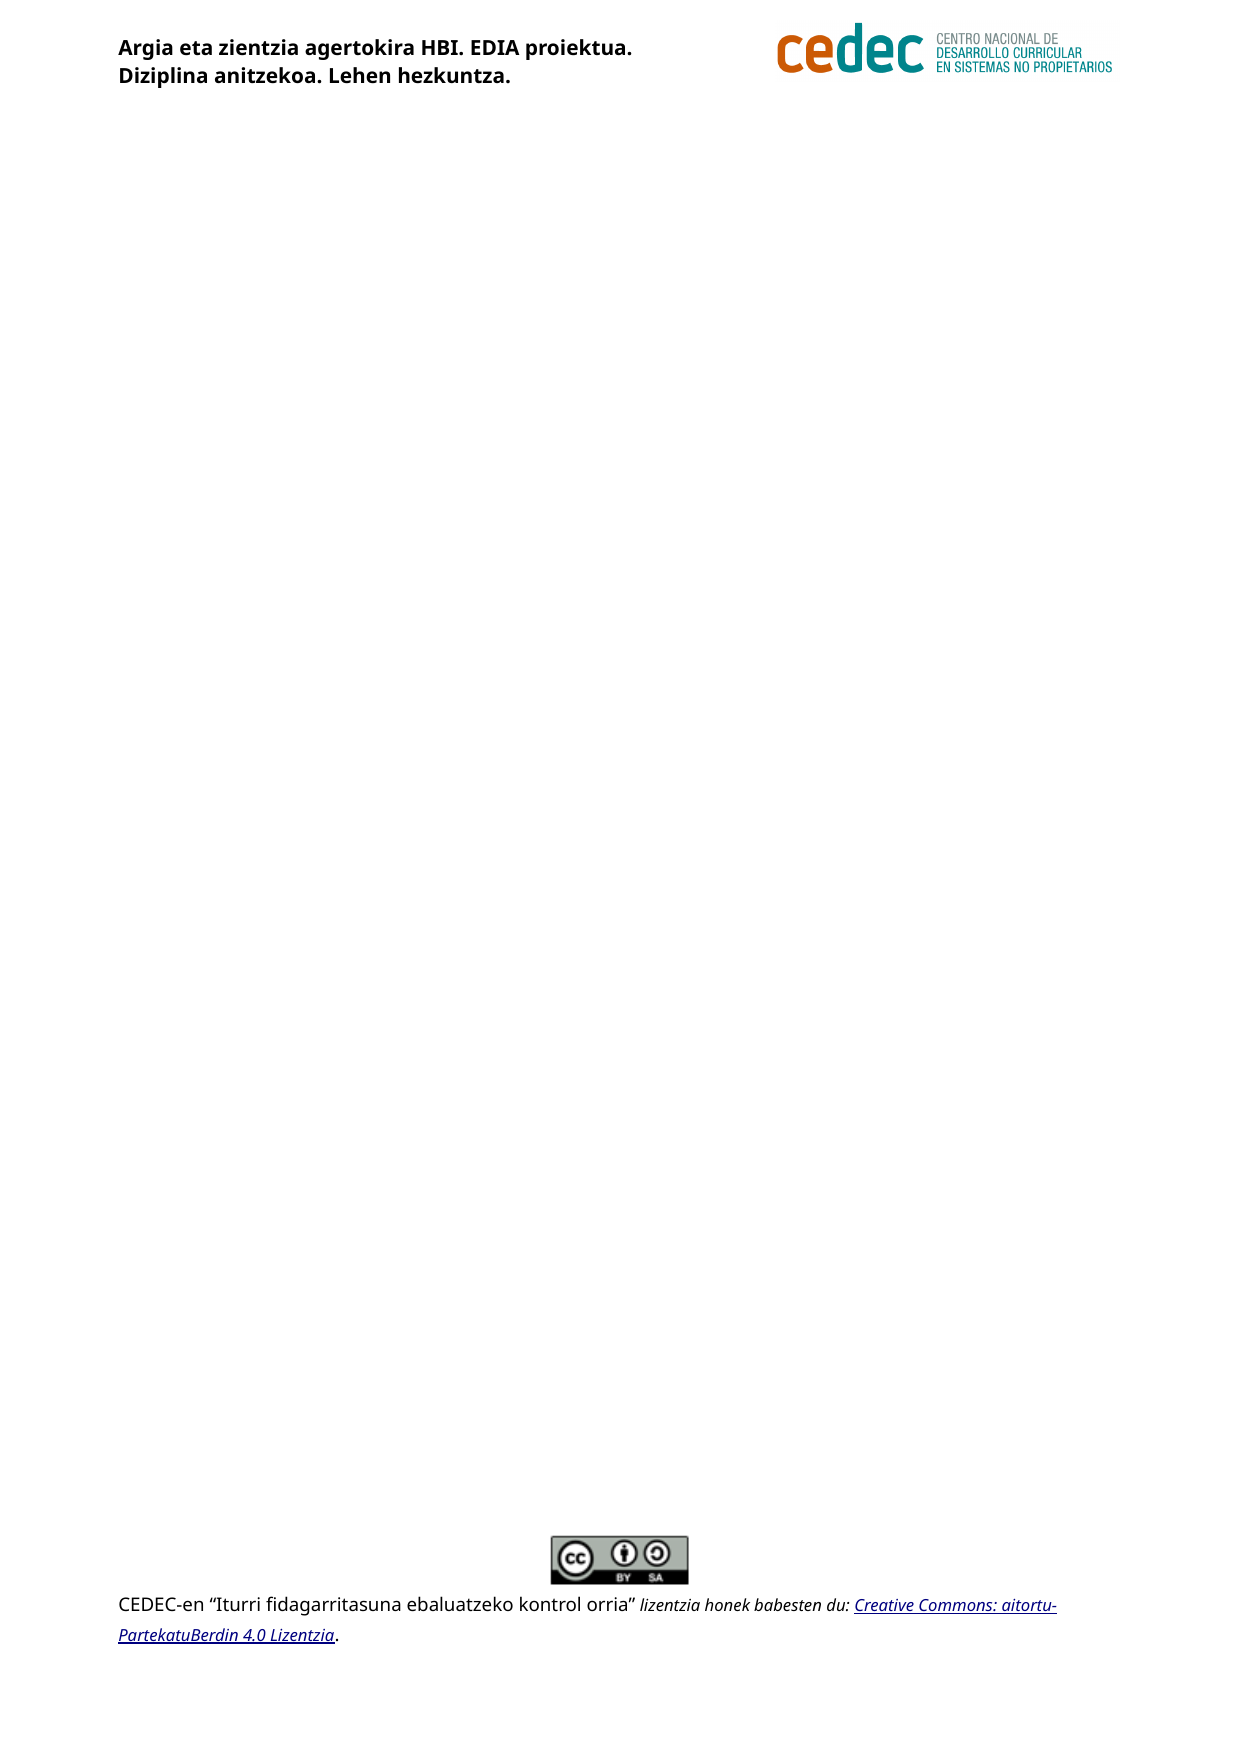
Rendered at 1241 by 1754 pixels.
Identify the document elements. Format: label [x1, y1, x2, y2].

picture [775, 20, 1120, 82]
picture [548, 1534, 692, 1588]
